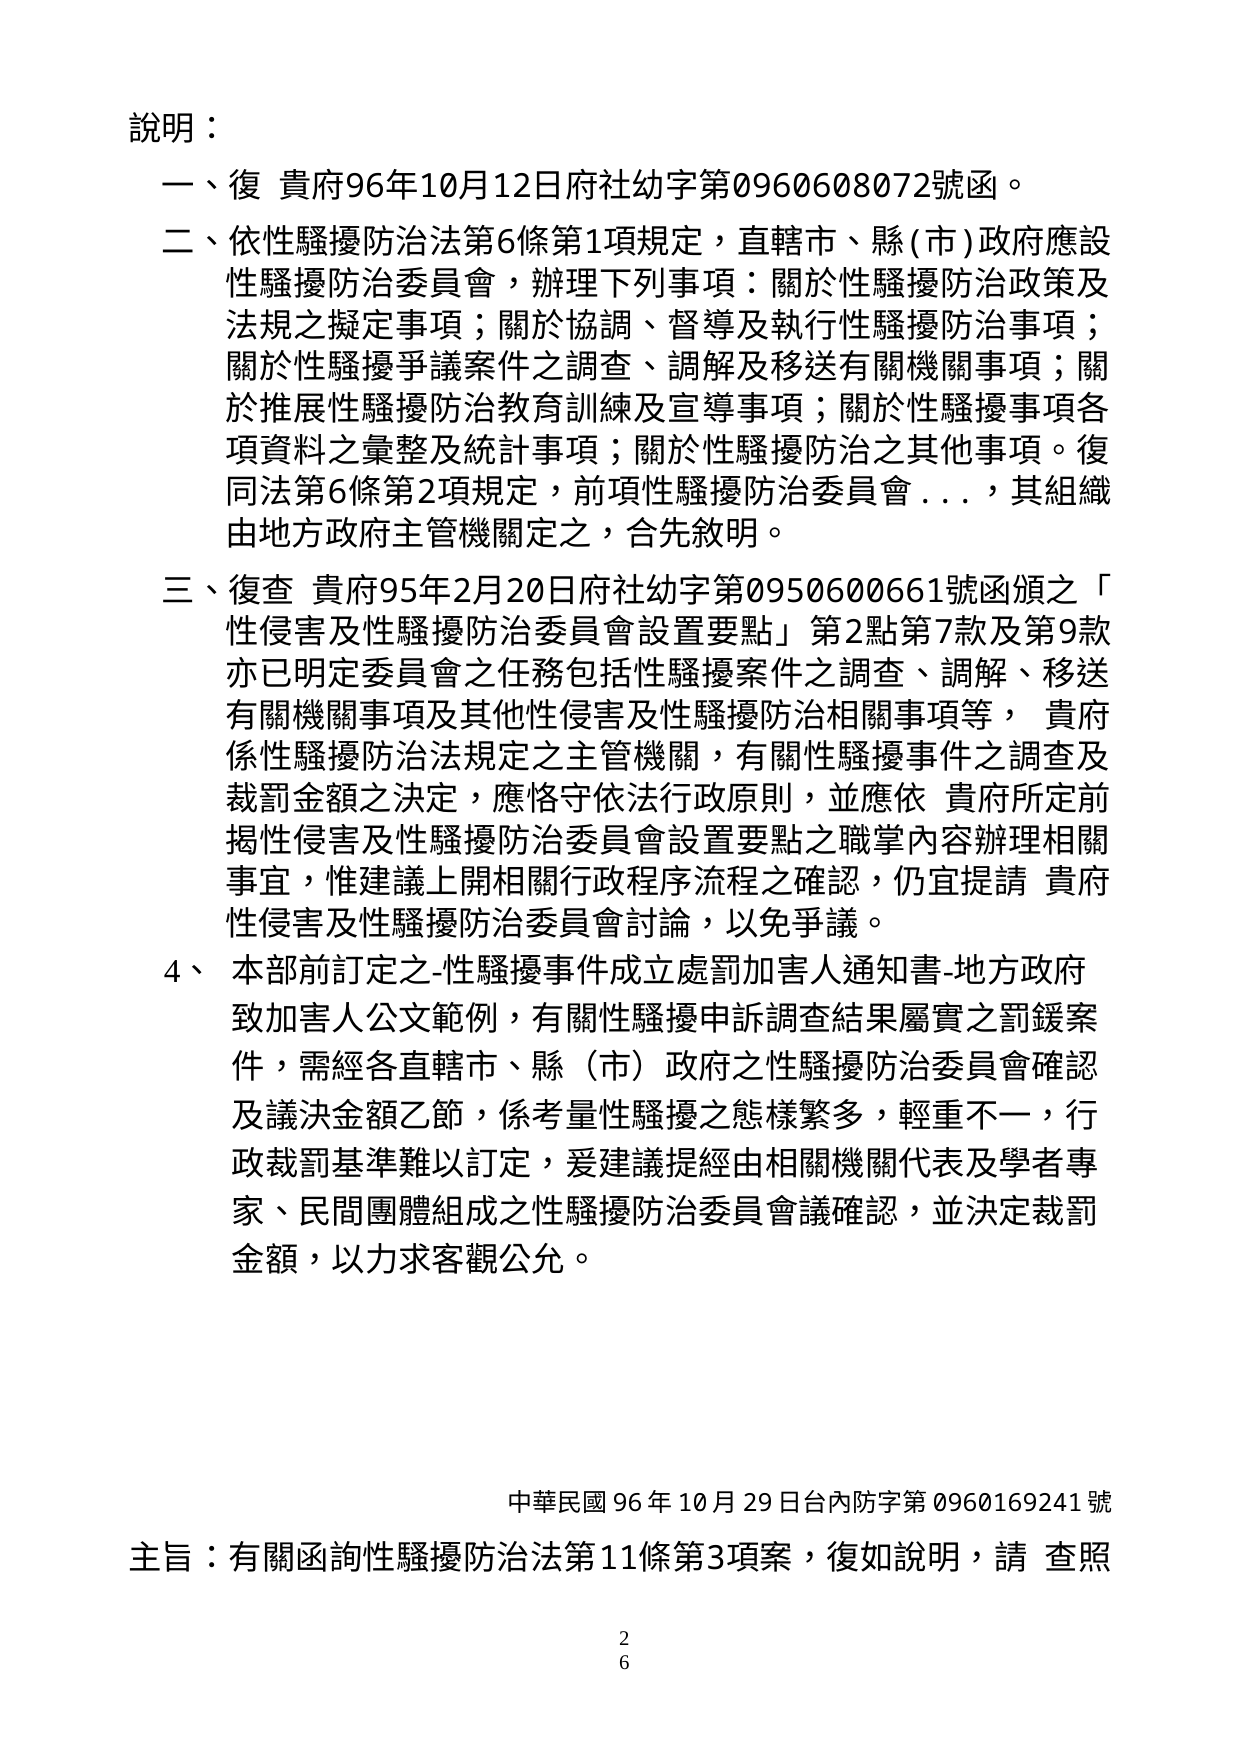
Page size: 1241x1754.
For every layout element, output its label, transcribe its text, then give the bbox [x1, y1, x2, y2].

text 二、依性騷擾防治法第6條第1項規定，直轄市、縣(市)政府應設性騷擾防治委員會，辦理下列事項：關於性騷擾防治政策及法規之擬定事項；關於協調、督導及執行性騷擾防治事項；關於性騷擾爭議案件之調查、調解及移送有關機關事項；關於推展性騷擾防治教育訓練及宣導事項；關於性騷擾事項各項資料之彙整及統計事項；關於性騷擾防治之其他事項。復同法第6條第2項規定，前項性騷擾防治委員會...，其組織由地方政府主管機關定之，合先敘明。 [162, 221, 1112, 554]
text 中華民國96年10月29日台內防字第0960169241號 [128, 1459, 1112, 1521]
text 說明： [128, 107, 1112, 149]
text 一、復 貴府96年10月12日府社幼字第0960608072號函。 [162, 164, 1112, 206]
list 本部前訂定之-性騷擾事件成立處罰加害人通知書-地方政府致加害人公文範例，有關性騷擾申訴調查結果屬實之罰鍰案件，需經各直轄市、縣（市）政府之性騷擾防治委員會確認及議決金額乙節，係考量性騷擾之態樣繁多，輕重不一，行政裁罰基準難以訂定，爰建議提經由相關機關代表及學者專家、民間團體組成之性騷擾防治委員會議確認，並決定裁罰金額，以力求客觀公允。 [163, 944, 1112, 1281]
text 主旨：有關函詢性騷擾防治法第11條第3項案，復如說明，請 查照 [128, 1536, 1112, 1578]
text 三、復查 貴府95年2月20日府社幼字第0950600661號函頒之「性侵害及性騷擾防治委員會設置要點」第2點第7款及第9款亦已明定委員會之任務包括性騷擾案件之調查、調解、移送有關機關事項及其他性侵害及性騷擾防治相關事項等， 貴府係性騷擾防治法規定之主管機關，有關性騷擾事件之調查及裁罰金額之決定，應恪守依法行政原則，並應依 貴府所定前揭性侵害及性騷擾防治委員會設置要點之職掌內容辦理相關事宜，惟建議上開相關行政程序流程之確認，仍宜提請 貴府性侵害及性騷擾防治委員會討論，以免爭議。 [162, 569, 1112, 944]
